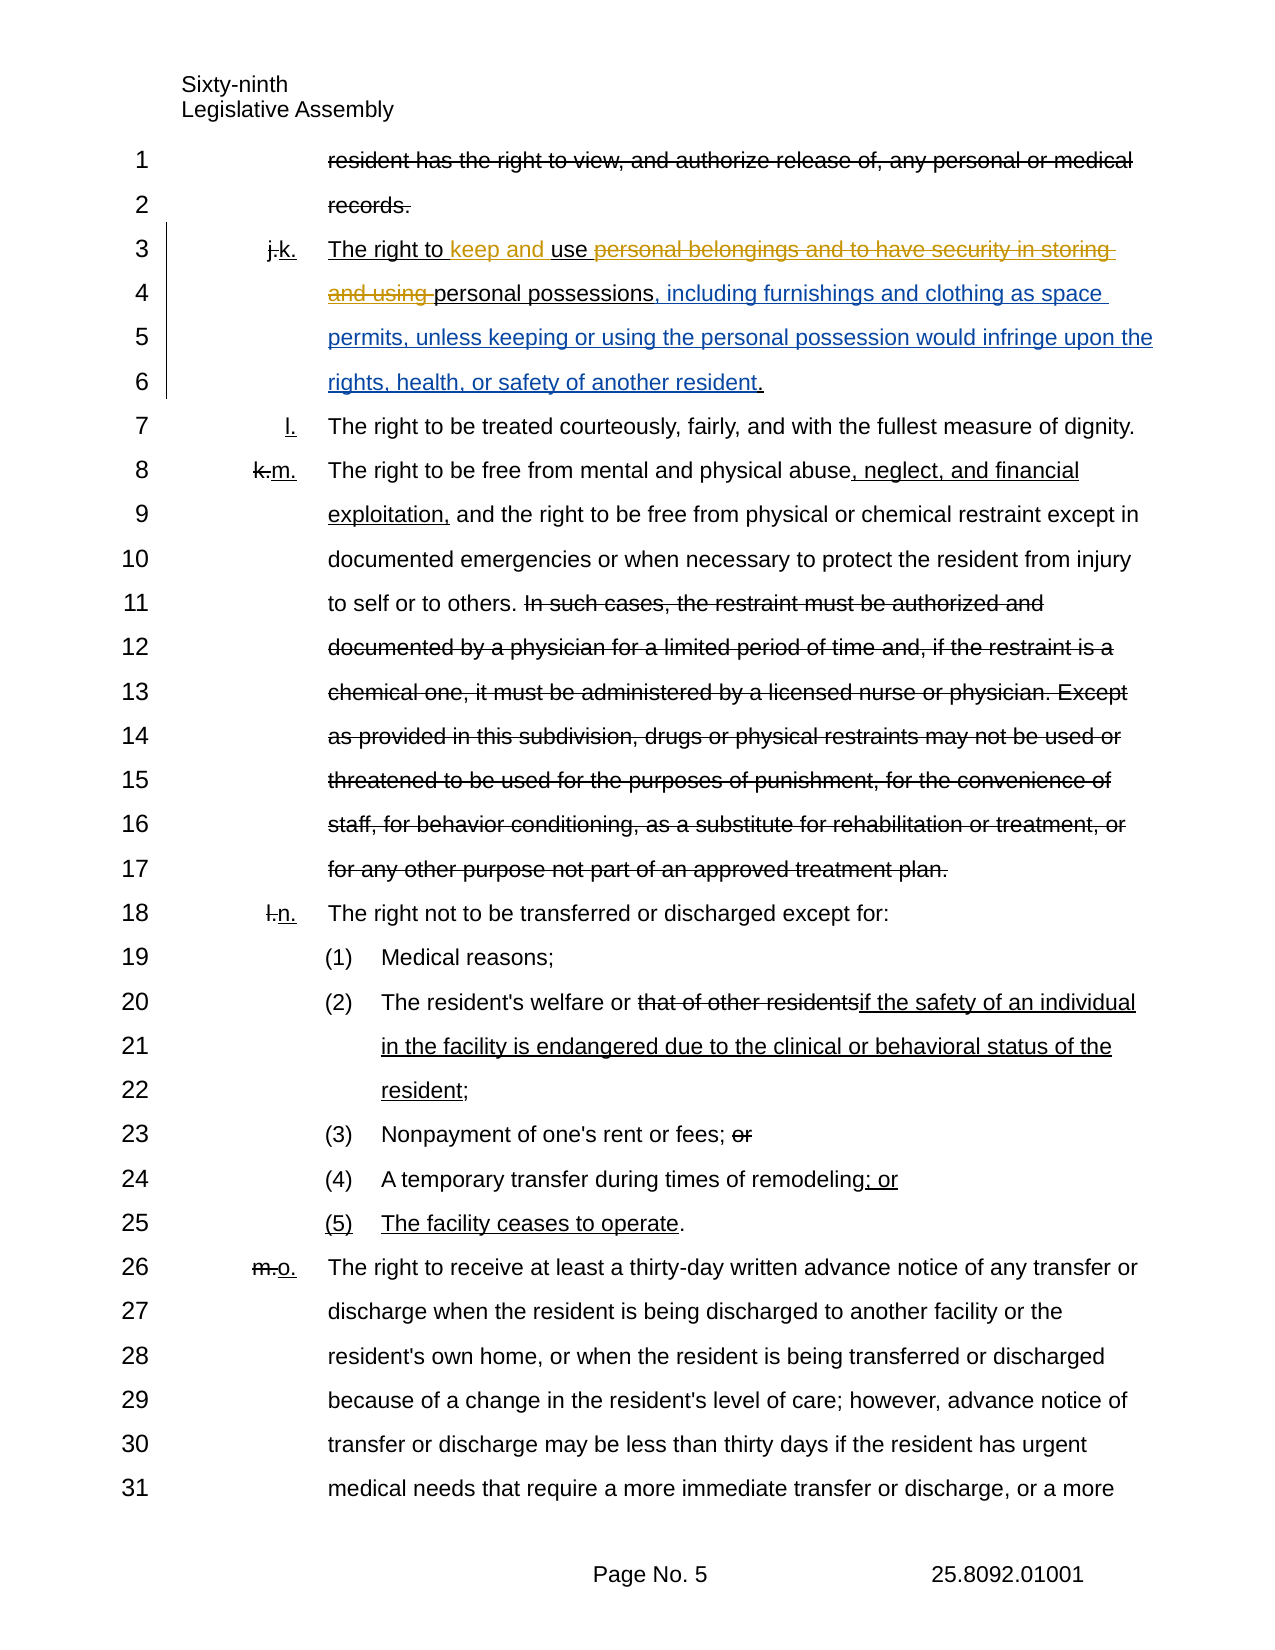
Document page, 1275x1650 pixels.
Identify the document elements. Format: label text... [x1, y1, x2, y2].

text (2) The resident's welfare or that of other residentsif the safety of an individual in the facility is endangered due to the clinical or behavioral status of the resident; [181, 974, 1154, 1107]
text (5) The facility ceases to operate. [181, 1196, 1154, 1240]
text (4) A temporary transfer during times of remodeling; or [181, 1152, 1154, 1196]
text m.o. The right to receive at least a thirty‑day written advance notice of any transfer or discharge when the resident is being discharged to another facility or the resident's own home, or when the resident is being transferred or discharged because of a change in the resident's level of care; however, advance notice of transfer or discharge may be less than thirty days if the resident has urgent medical needs that require a more immediate transfer or discharge, or a more [181, 1240, 1154, 1506]
text (1) Medical reasons; [181, 930, 1154, 974]
text resident has the right to view, and authorize release of, any personal or medical records. [181, 133, 1154, 222]
text (3) Nonpayment of one's rent or fees; or [181, 1107, 1154, 1152]
text k.m. The right to be free from mental and physical abuse, neglect, and financial exploitation, and the right to be free from physical or chemical restraint except in documented emergencies or when necessary to protect the resident from injury to self or to others. In such cases, the restraint must be authorized and documented by a physician for a limited period of time and, if the restraint is a chemical one, it must be administered by a licensed nurse or physician. Except as provided in this subdivision, drugs or physical restraints may not be used or threatened to be used for the purposes of punishment, for the convenience of staff, for behavior conditioning, as a substitute for rehabilitation or treatment, or for any other purpose not part of an approved treatment plan. [181, 443, 1154, 886]
text j.k. The right to keep and use personal possessions, including furnishings and clothing as space permits, unless keeping or using the personal possession would infringe upon the rights, health, or safety of another resident. [181, 222, 1154, 399]
text l. The right to be treated courteously, fairly, and with the fullest measure of dignity. [181, 399, 1154, 443]
text l.n. The right not to be transferred or discharged except for: [181, 886, 1154, 930]
